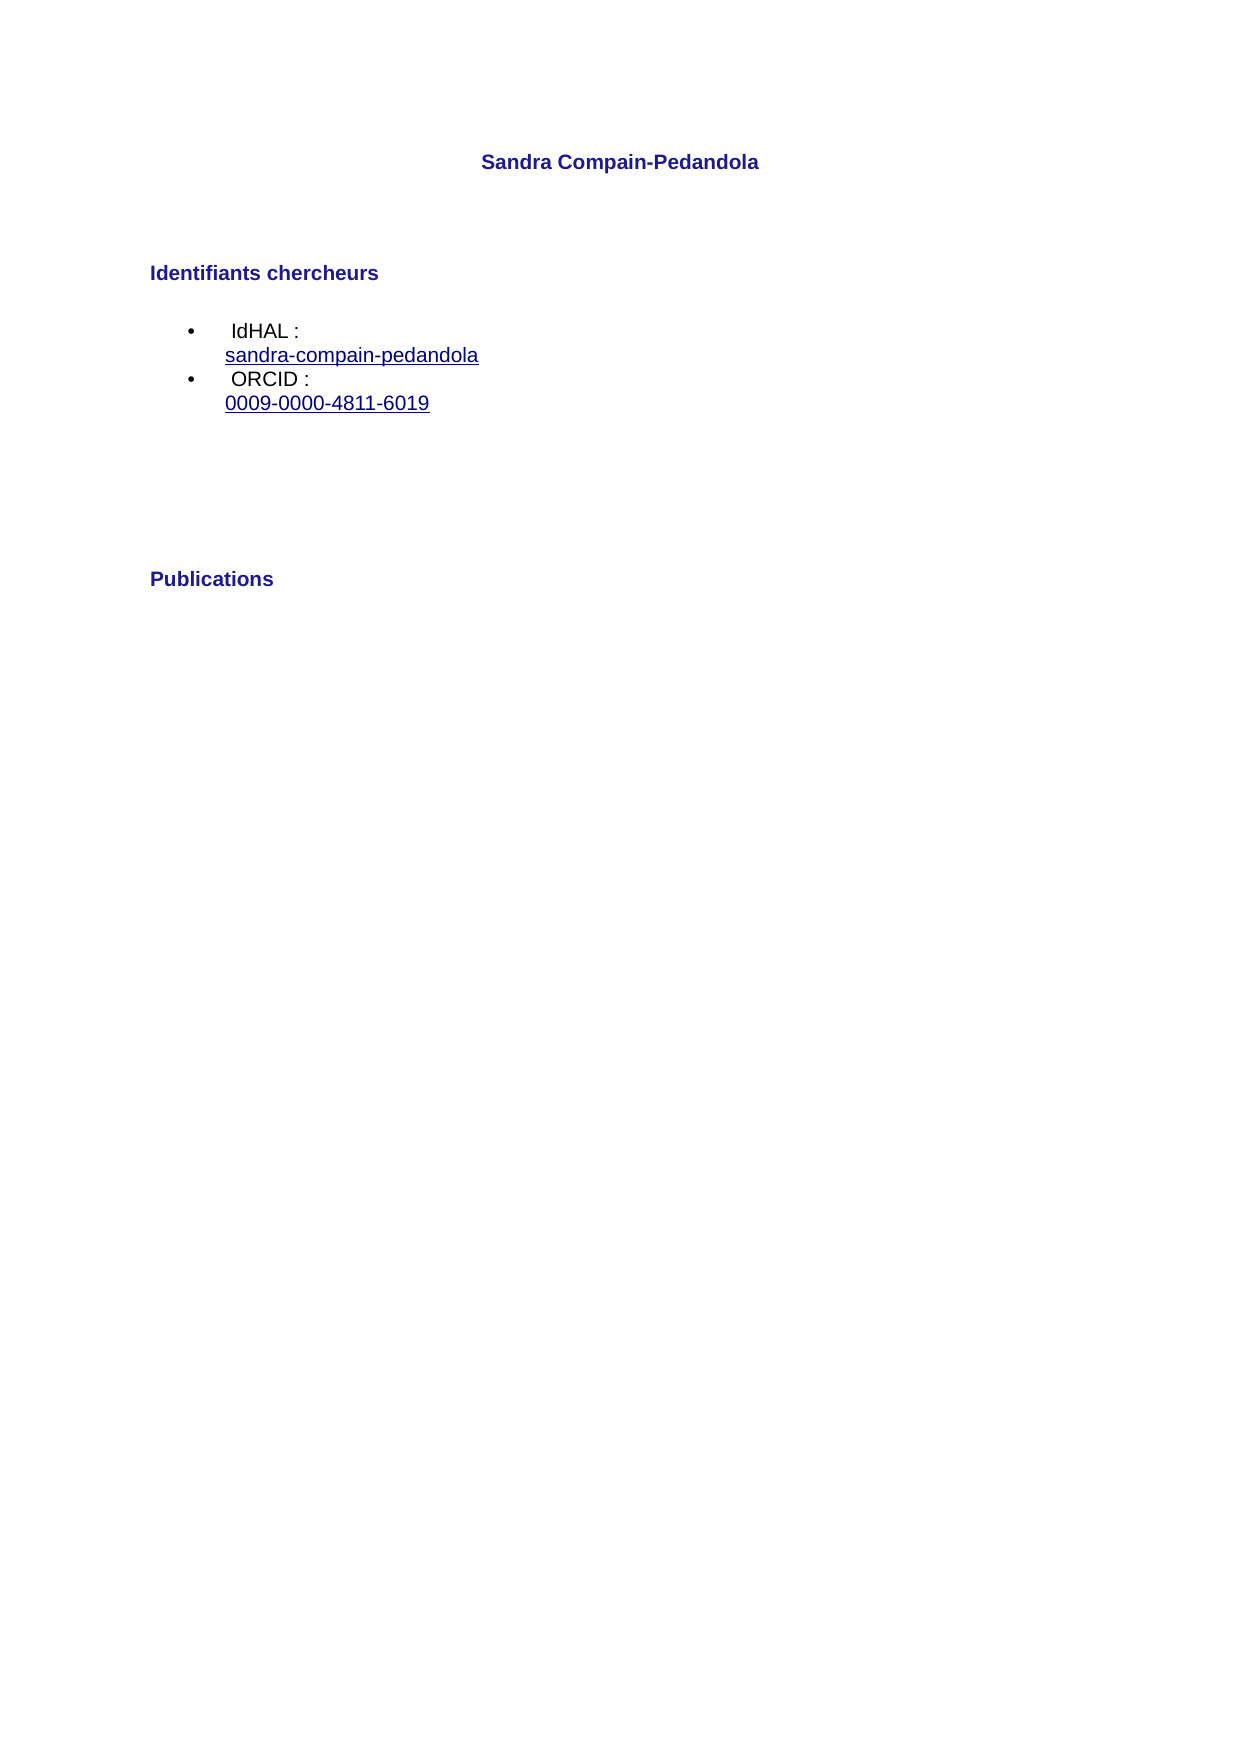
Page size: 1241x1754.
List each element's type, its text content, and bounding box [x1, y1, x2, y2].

list 0009-0000-4811-6019 [187, 391, 1090, 414]
list sandra-compain-pedandola [187, 343, 1090, 367]
subtitle Publications [150, 567, 1090, 591]
list IdHAL : [187, 319, 1090, 343]
subtitle Sandra Compain-Pedandola [150, 150, 1090, 174]
subtitle Identifiants chercheurs [150, 260, 1090, 284]
list ORCID : [187, 367, 1090, 391]
